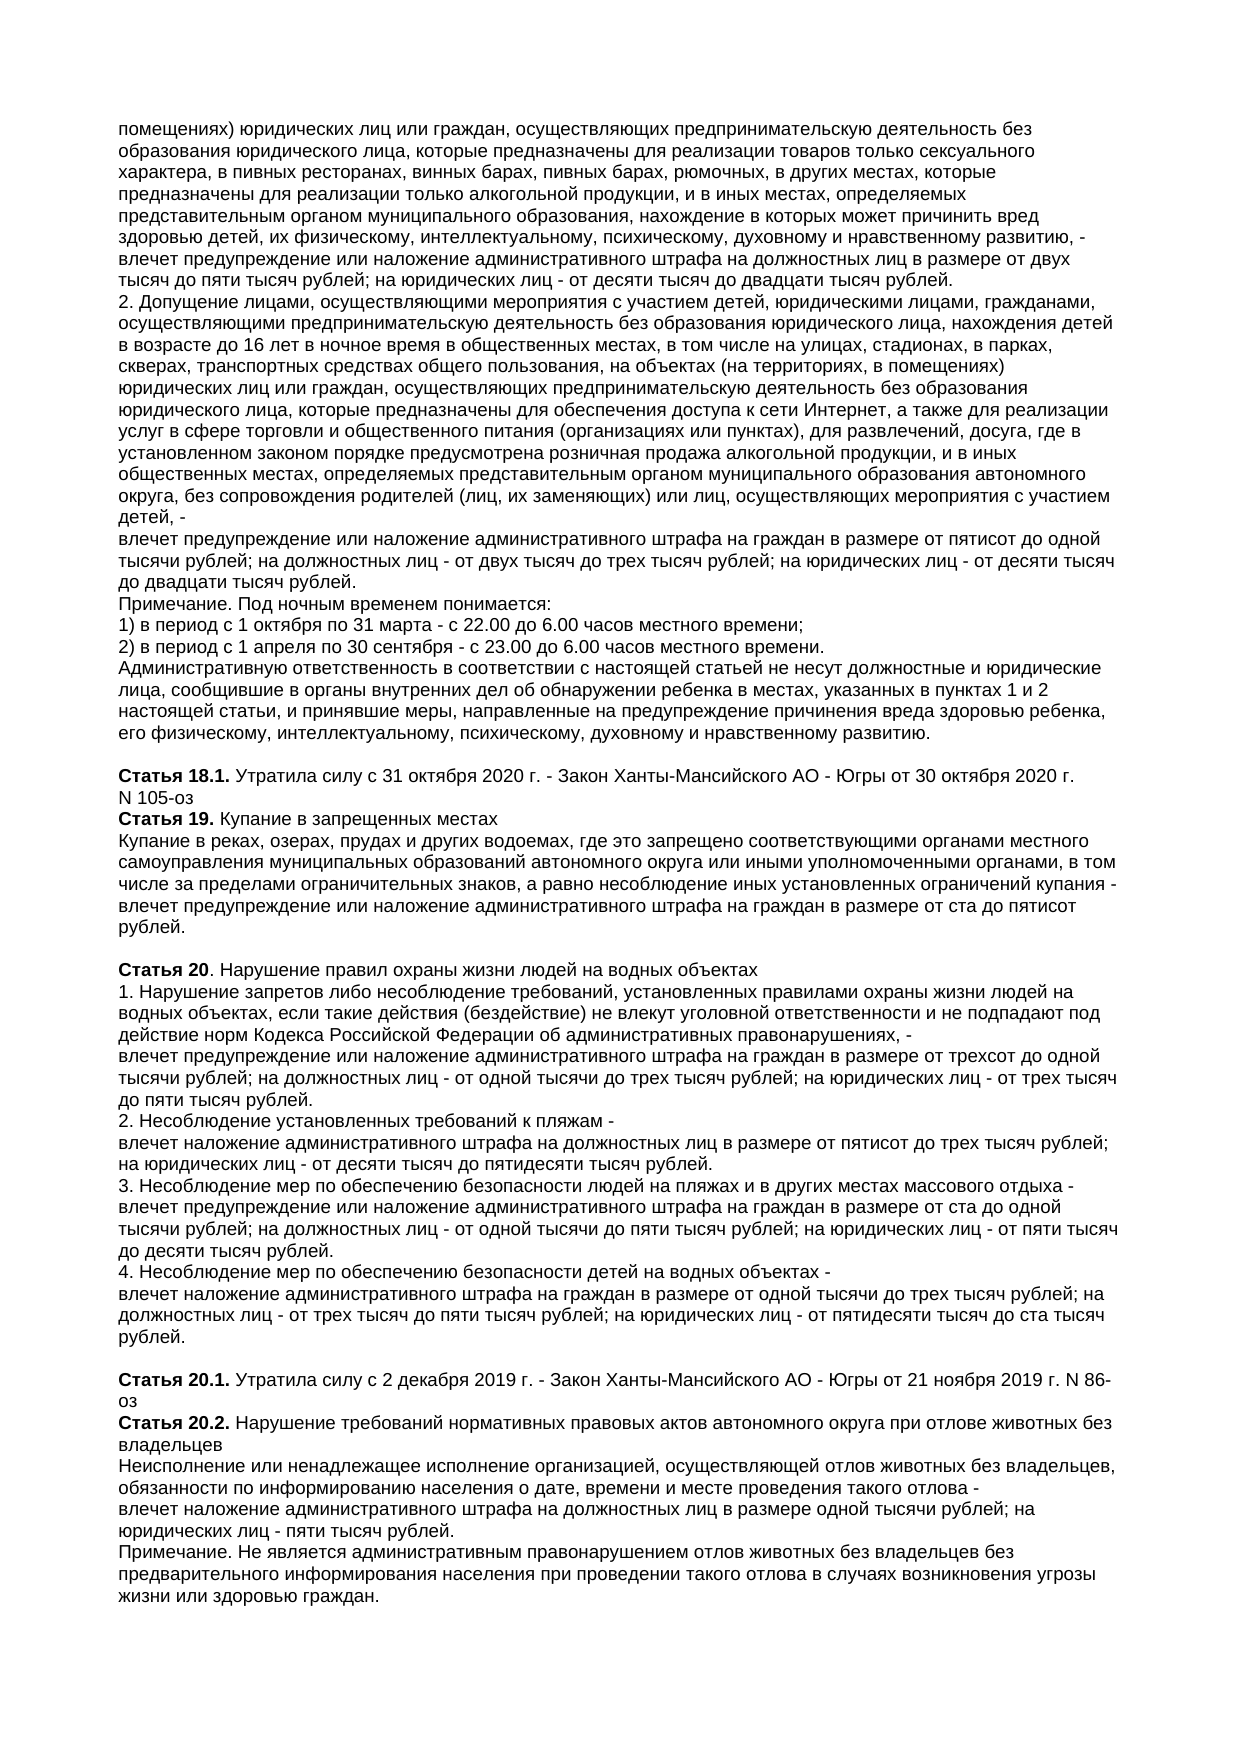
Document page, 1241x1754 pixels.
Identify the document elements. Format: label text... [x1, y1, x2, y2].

text Статья 20. Нарушение правил охраны жизни людей на водных объектах [118, 959, 1122, 981]
text 3. Несоблюдение мер по обеспечению безопасности людей на пляжах и в других местах массового отдыха - [118, 1175, 1122, 1196]
text Неисполнение или ненадлежащее исполнение организацией, осуществляющей отлов животных без владельцев, обязанности по информированию населения о дате, времени и месте проведения такого отлова - [118, 1455, 1122, 1498]
text Статья 19. Купание в запрещенных местах [118, 808, 1122, 830]
text 4. Несоблюдение мер по обеспечению безопасности детей на водных объектах - [118, 1261, 1122, 1282]
text 1) в период с 1 октября по 31 марта - с 22.00 до 6.00 часов местного времени; [118, 614, 1122, 636]
text 2. Допущение лицами, осуществляющими мероприятия с участием детей, юридическими лицами, гражданами, осуществляющими предпринимательскую деятельность без образования юридического лица, нахождения детей в возрасте до 16 лет в ночное время в общественных местах, в том числе на улицах, стадионах, в парках, скверах, транспортных средствах общего пользования, на объектах (на территориях, в помещениях) юридических лиц или граждан, осуществляющих предпринимательскую деятельность без образования юридического лица, которые предназначены для обеспечения доступа к сети Интернет, а также для реализации услуг в сфере торговли и общественного питания (организациях или пунктах), для развлечений, досуга, где в установленном законом порядке предусмотрена розничная продажа алкогольной продукции, и в иных общественных местах, определяемых представительным органом муниципального образования автономного округа, без сопровождения родителей (лиц, их заменяющих) или лиц, осуществляющих мероприятия с участием детей, - [118, 291, 1122, 528]
text влечет предупреждение или наложение административного штрафа на граждан в размере от ста до пятисот рублей. [118, 894, 1122, 937]
text влечет предупреждение или наложение административного штрафа на должностных лиц в размере от двух тысяч до пяти тысяч рублей; на юридических лиц - от десяти тысяч до двадцати тысяч рублей. [118, 247, 1122, 291]
text Статья 20.2. Нарушение требований нормативных правовых актов автономного округа при отлове животных без владельцев [118, 1412, 1122, 1455]
text 2) в период с 1 апреля по 30 сентября - с 23.00 до 6.00 часов местного времени. [118, 636, 1122, 657]
text 2. Несоблюдение установленных требований к пляжам - [118, 1110, 1122, 1132]
text Купание в реках, озерах, прудах и других водоемах, где это запрещено соответствующими органами местного самоуправления муниципальных образований автономного округа или иными уполномоченными органами, в том числе за пределами ограничительных знаков, а равно несоблюдение иных установленных ограничений купания - [118, 830, 1122, 894]
text Административную ответственность в соответствии с настоящей статьей не несут должностные и юридические лица, сообщившие в органы внутренних дел об обнаружении ребенка в местах, указанных в пунктах 1 и 2 настоящей статьи, и принявшие меры, направленные на предупреждение причинения вреда здоровью ребенка, его физическому, интеллектуальному, психическому, духовному и нравственному развитию. [118, 657, 1122, 743]
text Статья 20.1. Утратила силу с 2 декабря 2019 г. - Закон Ханты-Мансийского АО - Югры от 21 ноября 2019 г. N 86-оз [118, 1369, 1122, 1412]
text 1. Нарушение запретов либо несоблюдение требований, установленных правилами охраны жизни людей на водных объектах, если такие действия (бездействие) не влекут уголовной ответственности и не подпадают под действие норм Кодекса Российской Федерации об административных правонарушениях, - [118, 981, 1122, 1045]
text помещениях) юридических лиц или граждан, осуществляющих предпринимательскую деятельность без образования юридического лица, которые предназначены для реализации товаров только сексуального характера, в пивных ресторанах, винных барах, пивных барах, рюмочных, в других местах, которые предназначены для реализации только алкогольной продукции, и в иных местах, определяемых представительным органом муниципального образования, нахождение в которых может причинить вред здоровью детей, их физическому, интеллектуальному, психическому, духовному и нравственному развитию, - [118, 118, 1122, 247]
text влечет наложение административного штрафа на граждан в размере от одной тысячи до трех тысяч рублей; на должностных лиц - от трех тысяч до пяти тысяч рублей; на юридических лиц - от пятидесяти тысяч до ста тысяч рублей. [118, 1282, 1122, 1347]
text влечет предупреждение или наложение административного штрафа на граждан в размере от трехсот до одной тысячи рублей; на должностных лиц - от одной тысячи до трех тысяч рублей; на юридических лиц - от трех тысяч до пяти тысяч рублей. [118, 1045, 1122, 1110]
text влечет предупреждение или наложение административного штрафа на граждан в размере от ста до одной тысячи рублей; на должностных лиц - от одной тысячи до пяти тысяч рублей; на юридических лиц - от пяти тысяч до десяти тысяч рублей. [118, 1196, 1122, 1261]
text влечет предупреждение или наложение административного штрафа на граждан в размере от пятисот до одной тысячи рублей; на должностных лиц - от двух тысяч до трех тысяч рублей; на юридических лиц - от десяти тысяч до двадцати тысяч рублей. [118, 528, 1122, 592]
text влечет наложение административного штрафа на должностных лиц в размере от пятисот до трех тысяч рублей; на юридических лиц - от десяти тысяч до пятидесяти тысяч рублей. [118, 1132, 1122, 1175]
text влечет наложение административного штрафа на должностных лиц в размере одной тысячи рублей; на юридических лиц - пяти тысяч рублей. [118, 1498, 1122, 1541]
text Примечание. Не является административным правонарушением отлов животных без владельцев без предварительного информирования населения при проведении такого отлова в случаях возникновения угрозы жизни или здоровью граждан. [118, 1541, 1122, 1606]
text Примечание. Под ночным временем понимается: [118, 592, 1122, 614]
text Статья 18.1. Утратила силу с 31 октября 2020 г. - Закон Ханты-Мансийского АО - Югры от 30 октября 2020 г. N 105-оз [118, 765, 1122, 808]
